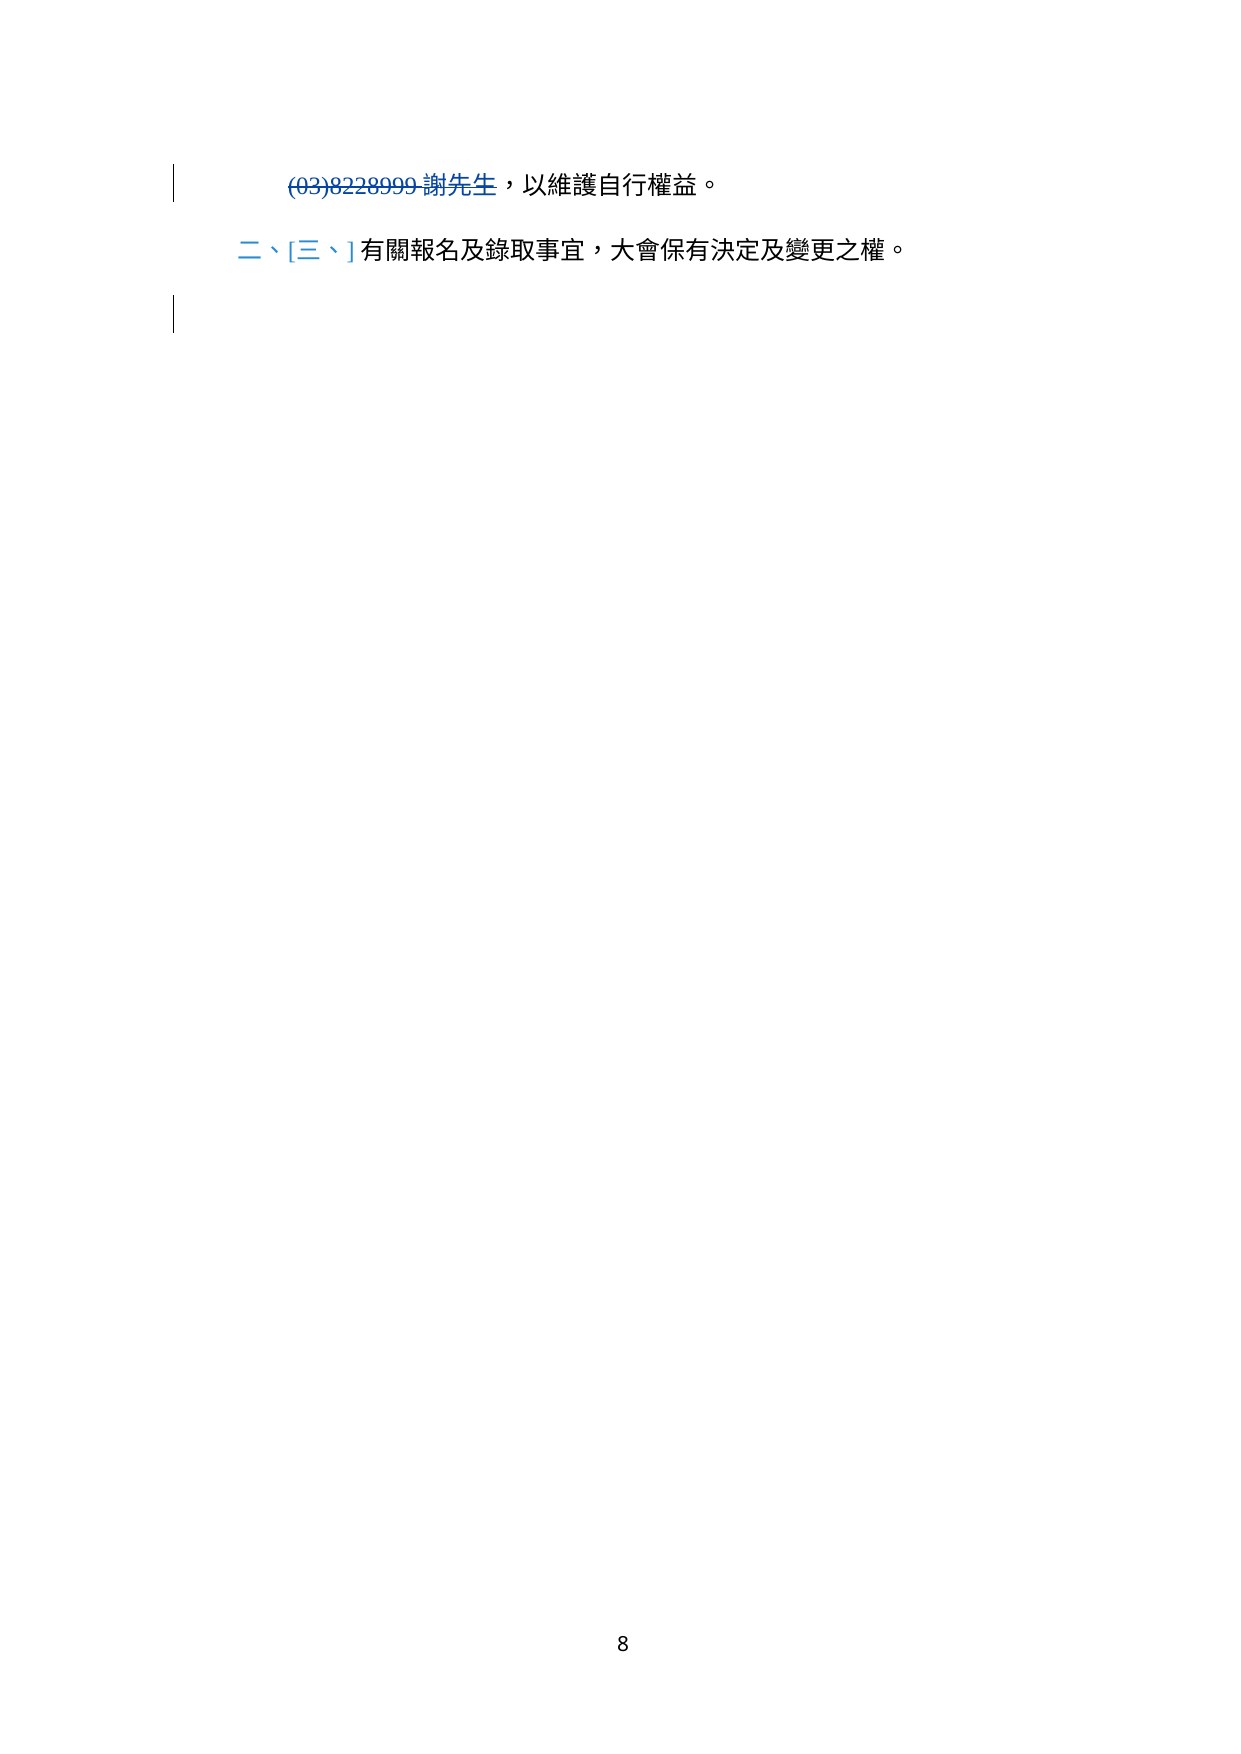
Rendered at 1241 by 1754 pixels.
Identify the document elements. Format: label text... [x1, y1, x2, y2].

list 有關報名及錄取事宜，大會保有決定及變更之權。 [238, 230, 1053, 267]
list 各報名團體若未於114年4月29日（二）中午12點前收到確認訊息，請自行來電詢問相關報名錄取事宜(臺東縣池上鄉公所：(089)862041分機118曾小姐、廠商：(03)8851727 曾小姐/(03)8228999謝先生，以維護自行權益。 [238, 164, 1053, 202]
